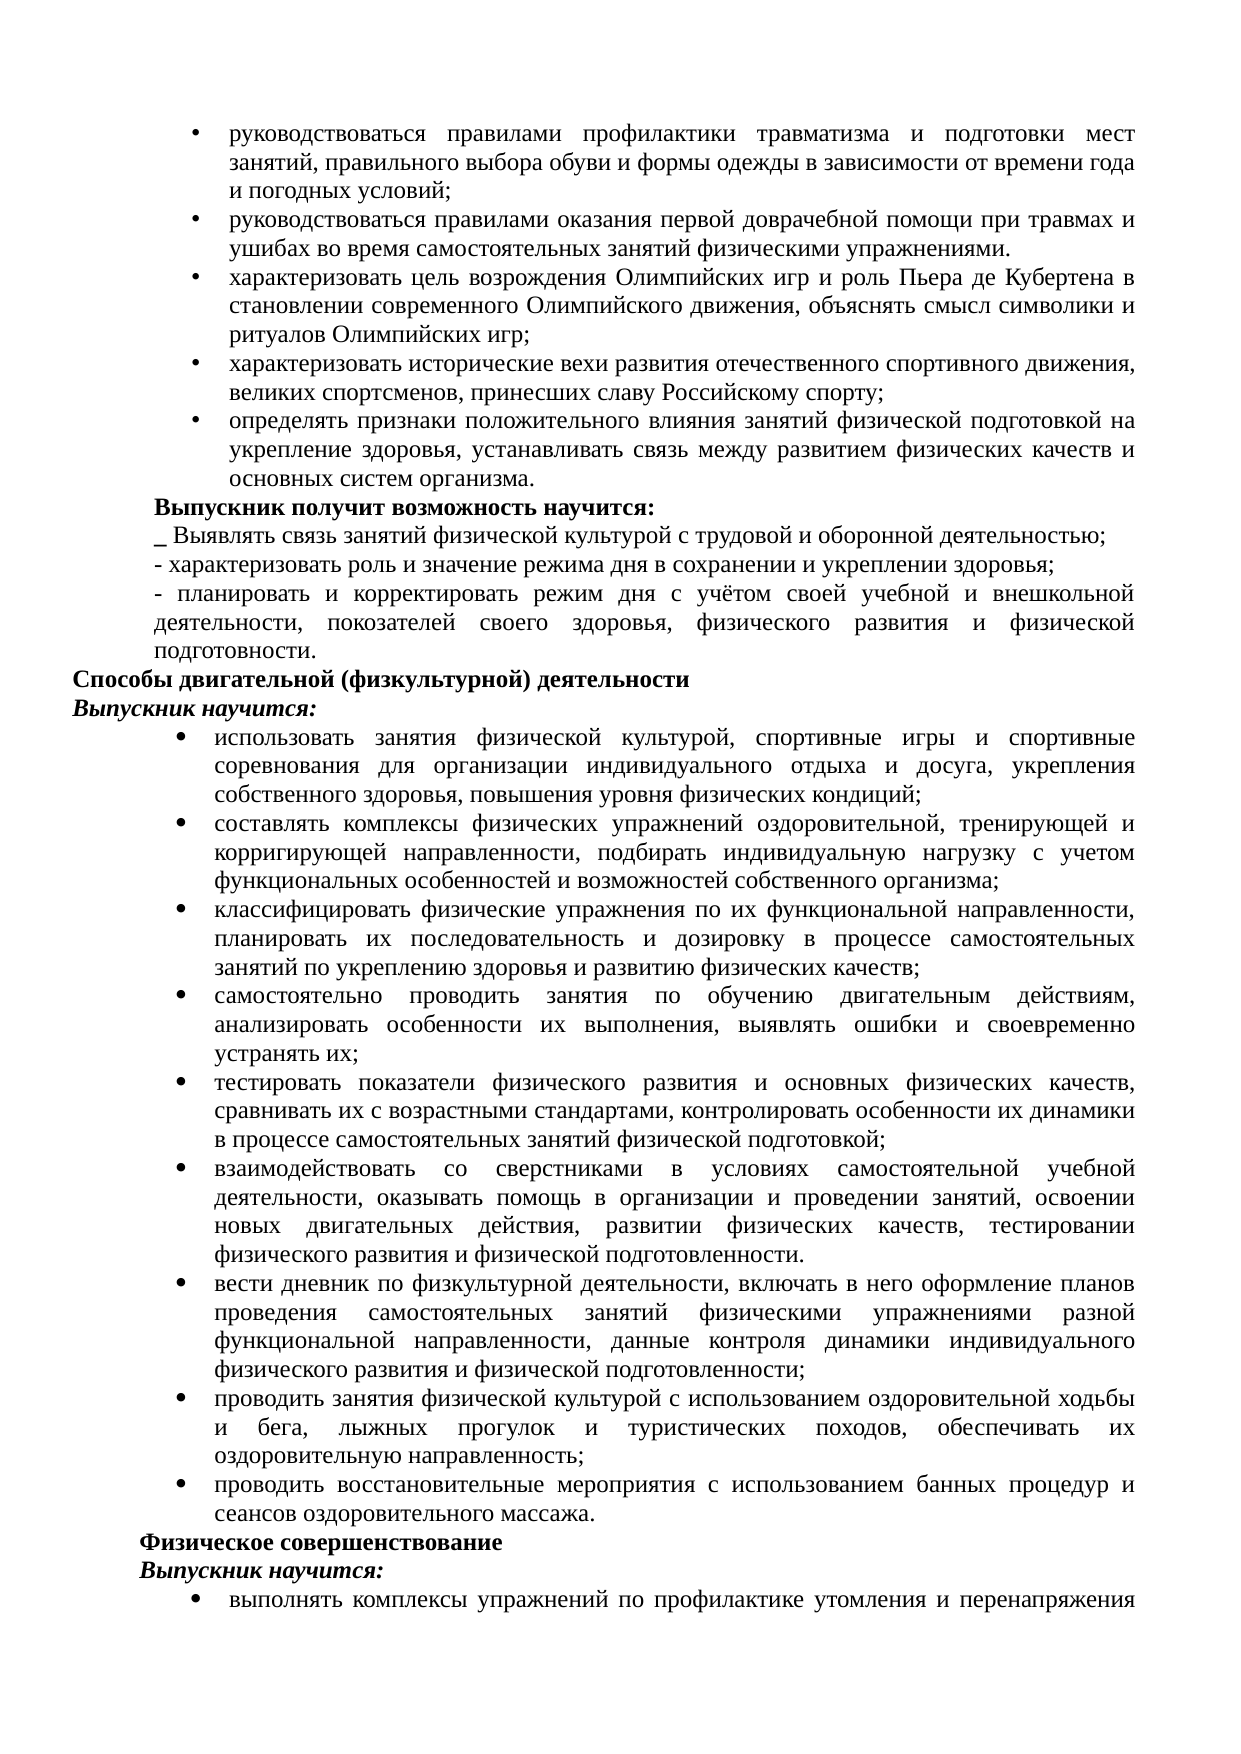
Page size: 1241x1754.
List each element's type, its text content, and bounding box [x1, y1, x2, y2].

text - планировать и корректировать режим дня с учётом своей учебной и внешкольной деятельности, покозателей своего здоровья, физического развития и физической подготовности. [154, 578, 1136, 664]
list характеризовать цель возрождения Олимпийских игр и роль Пьера де Кубертена в становлении современного Олимпийского движения, объяснять смысл символики и ритуалов Олимпийских игр; [191, 262, 1136, 348]
list составлять комплексы физических упражнений оздоровительной, тренирующей и корригирующей направленности, подбирать индивидуальную нагрузку с учетом функциональных особенностей и возможностей собственного организма; [177, 808, 1136, 894]
list самостоятельно проводить занятия по обучению двигательным действиям, анализировать особенности их выполнения, выявлять ошибки и своевременно устранять их; [177, 981, 1136, 1067]
list использовать занятия физической культурой, спортивные игры и спортивные соревнования для организации индивидуального отдыха и досуга, укрепления собственного здоровья, повышения уровня физических кондиций; [177, 722, 1136, 808]
text Выпускник научится: [102, 1556, 1136, 1584]
text Физическое совершенствование [102, 1527, 1136, 1556]
list руководствоваться правилами оказания первой доврачебной помощи при травмах и ушибах во время самостоятельных занятий физическими упражнениями. [191, 204, 1136, 262]
list руководствоваться правилами профилактики травматизма и подготовки мест занятий, правильного выбора обуви и формы одежды в зависимости от времени года и погодных условий; [191, 118, 1136, 204]
list проводить занятия физической культурой с использованием оздоровительной ходьбы и бега, лыжных прогулок и туристических походов, обеспечивать их оздоровительную направленность; [177, 1383, 1136, 1469]
list характеризовать исторические вехи развития отечественного спортивного движения, великих спортсменов, принесших славу Российскому спорту; [191, 348, 1136, 406]
list тестировать показатели физического развития и основных физических качеств, сравнивать их с возрастными стандартами, контролировать особенности их динамики в процессе самостоятельных занятий физической подготовкой; [177, 1067, 1136, 1153]
list вести дневник по физкультурной деятельности, включать в него оформление планов проведения самостоятельных занятий физическими упражнениями разной функциональной направленности, данные контроля динамики индивидуального физического развития и физической подготовленности; [177, 1268, 1136, 1383]
text Выпускник получит возможность научится: [154, 492, 1136, 521]
text Выпускник научится: [72, 693, 1136, 722]
list взаимодействовать со сверстниками в условиях самостоятельной учебной деятельности, оказывать помощь в организации и проведении занятий, освоении новых двигательных действия, развитии физических качеств, тестировании физического развития и физической подготовленности. [177, 1153, 1136, 1268]
text Способы двигательной (физкультурной) деятельности [72, 664, 1136, 693]
text _ Выявлять связь занятий физической культурой с трудовой и оборонной деятельностью; [154, 521, 1136, 549]
list выполнять комплексы упражнений по профилактике утомления и перенапряжения [191, 1584, 1136, 1613]
list определять признаки положительного влияния занятий физической подготовкой на укрепление здоровья, устанавливать связь между развитием физических качеств и основных систем организма. [191, 406, 1136, 492]
list проводить восстановительные мероприятия с использованием банных процедур и сеансов оздоровительного массажа. [177, 1469, 1136, 1527]
text - характеризовать роль и значение режима дня в сохранении и укреплении здоровья; [154, 549, 1136, 578]
list классифицировать физические упражнения по их функциональной направленности, планировать их последовательность и дозировку в процессе самостоятельных занятий по укреплению здоровья и развитию физических качеств; [177, 894, 1136, 981]
